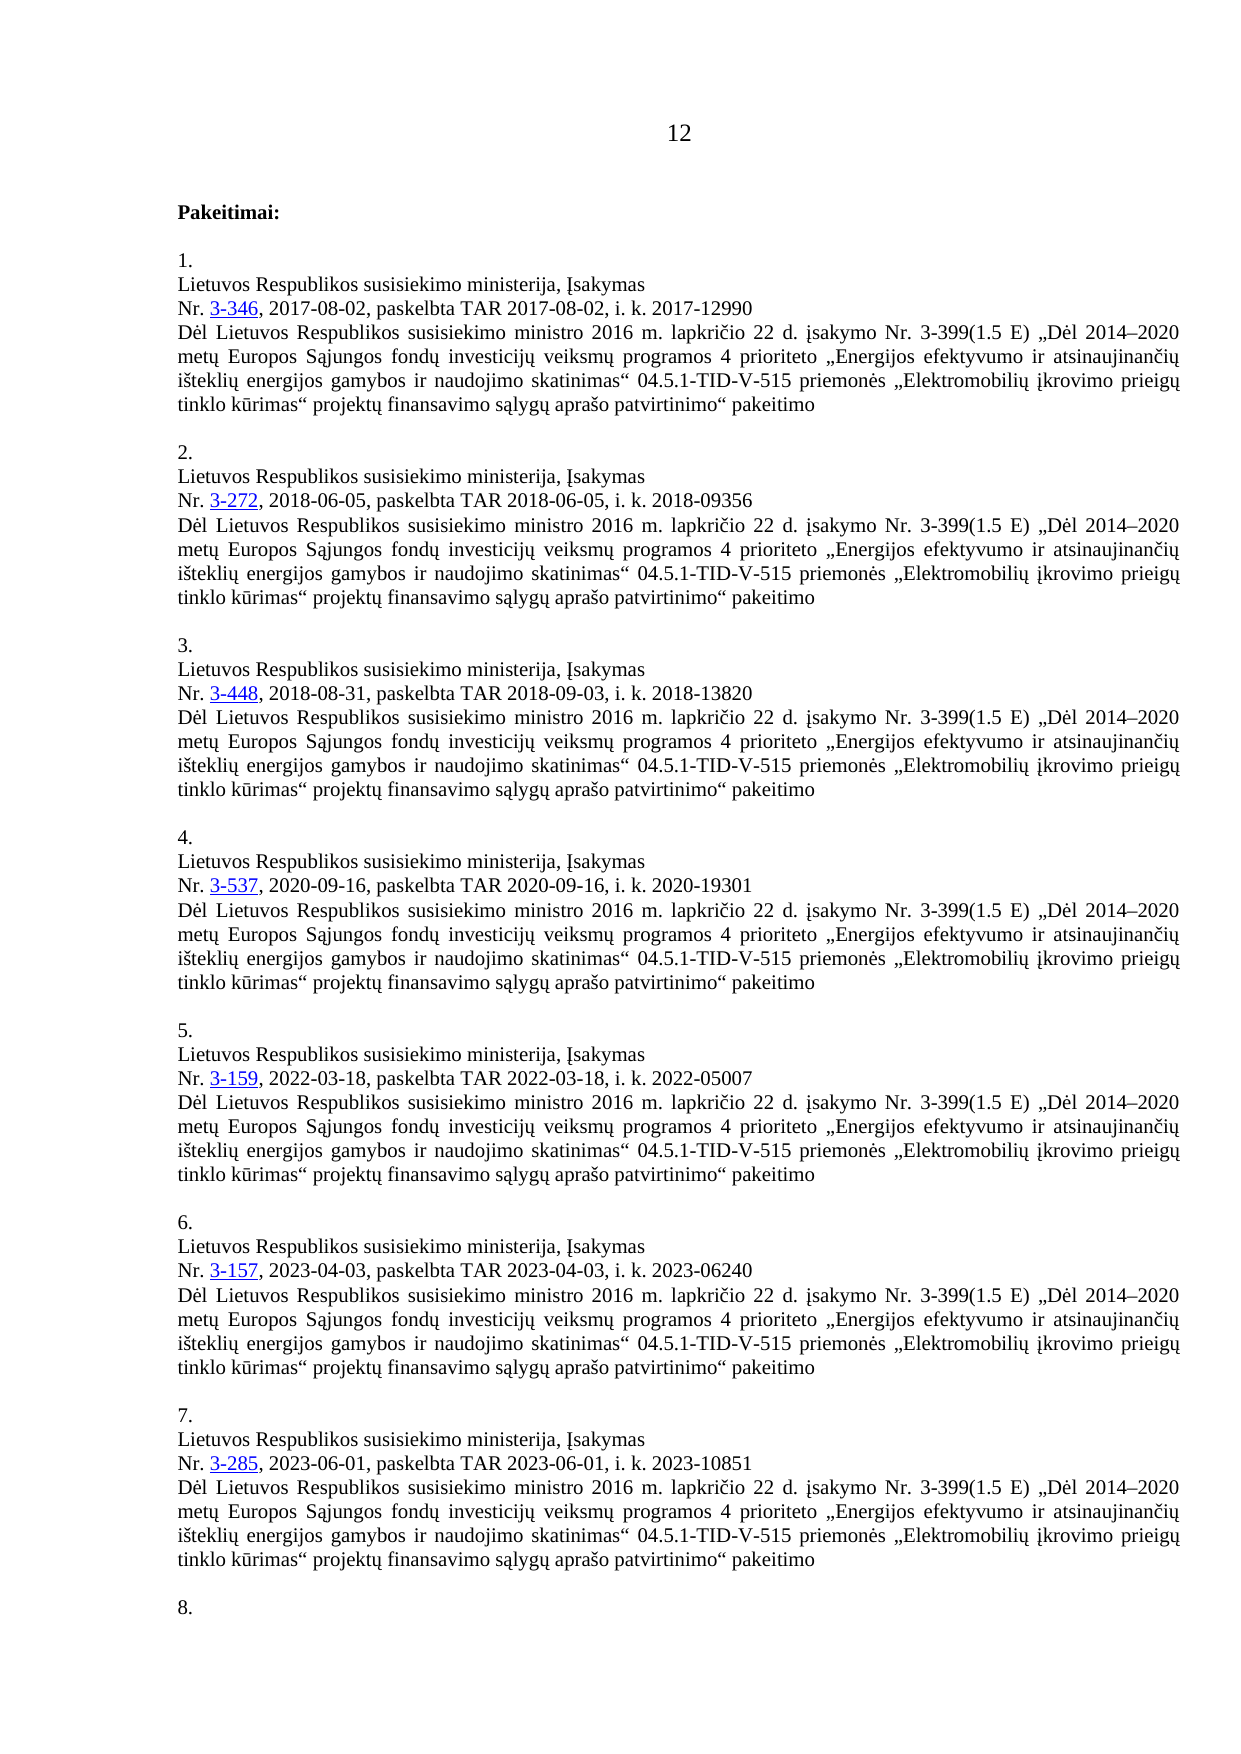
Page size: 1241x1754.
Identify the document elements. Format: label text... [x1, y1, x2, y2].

text Nr. 3-159, 2022-03-18, paskelbta TAR 2022-03-18, i. k. 2022-05007 [177, 1066, 1181, 1090]
text 5. [177, 1018, 1181, 1042]
text Nr. 3-537, 2020-09-16, paskelbta TAR 2020-09-16, i. k. 2020-19301 [177, 873, 1181, 897]
text Dėl Lietuvos Respublikos susisiekimo ministro 2016 m. lapkričio 22 d. įsakymo Nr. 3-399(1.5 E) „Dėl 2014–2020 metų Europos Sąjungos fondų investicijų veiksmų programos 4 prioriteto „Energijos efektyvumo ir atsinaujinančių išteklių energijos gamybos ir naudojimo skatinimas“ 04.5.1-TID-V-515 priemonės „Elektromobilių įkrovimo prieigų tinklo kūrimas“ projektų finansavimo sąlygų aprašo patvirtinimo“ pakeitimo [177, 512, 1181, 609]
text Nr. 3-285, 2023-06-01, paskelbta TAR 2023-06-01, i. k. 2023-10851 [177, 1451, 1181, 1475]
text 6. [177, 1210, 1181, 1234]
text 3. [177, 633, 1181, 657]
text Dėl Lietuvos Respublikos susisiekimo ministro 2016 m. lapkričio 22 d. įsakymo Nr. 3-399(1.5 E) „Dėl 2014–2020 metų Europos Sąjungos fondų investicijų veiksmų programos 4 prioriteto „Energijos efektyvumo ir atsinaujinančių išteklių energijos gamybos ir naudojimo skatinimas“ 04.5.1-TID-V-515 priemonės „Elektromobilių įkrovimo prieigų tinklo kūrimas“ projektų finansavimo sąlygų aprašo patvirtinimo“ pakeitimo [177, 705, 1181, 801]
text Lietuvos Respublikos susisiekimo ministerija, Įsakymas [177, 272, 1181, 296]
text Lietuvos Respublikos susisiekimo ministerija, Įsakymas [177, 657, 1181, 681]
text Lietuvos Respublikos susisiekimo ministerija, Įsakymas [177, 1042, 1181, 1066]
text Nr. 3-157, 2023-04-03, paskelbta TAR 2023-04-03, i. k. 2023-06240 [177, 1258, 1181, 1282]
text 4. [177, 825, 1181, 849]
text Pakeitimai: [177, 200, 1181, 224]
text Lietuvos Respublikos susisiekimo ministerija, Įsakymas [177, 1234, 1181, 1258]
text Nr. 3-346, 2017-08-02, paskelbta TAR 2017-08-02, i. k. 2017-12990 [177, 296, 1181, 320]
text Dėl Lietuvos Respublikos susisiekimo ministro 2016 m. lapkričio 22 d. įsakymo Nr. 3-399(1.5 E) „Dėl 2014–2020 metų Europos Sąjungos fondų investicijų veiksmų programos 4 prioriteto „Energijos efektyvumo ir atsinaujinančių išteklių energijos gamybos ir naudojimo skatinimas“ 04.5.1-TID-V-515 priemonės „Elektromobilių įkrovimo prieigų tinklo kūrimas“ projektų finansavimo sąlygų aprašo patvirtinimo“ pakeitimo [177, 1282, 1181, 1379]
text 8. [177, 1595, 1181, 1619]
text 1. [177, 248, 1181, 272]
text 7. [177, 1403, 1181, 1427]
text Dėl Lietuvos Respublikos susisiekimo ministro 2016 m. lapkričio 22 d. įsakymo Nr. 3-399(1.5 E) „Dėl 2014–2020 metų Europos Sąjungos fondų investicijų veiksmų programos 4 prioriteto „Energijos efektyvumo ir atsinaujinančių išteklių energijos gamybos ir naudojimo skatinimas“ 04.5.1-TID-V-515 priemonės „Elektromobilių įkrovimo prieigų tinklo kūrimas“ projektų finansavimo sąlygų aprašo patvirtinimo“ pakeitimo [177, 320, 1181, 416]
text Lietuvos Respublikos susisiekimo ministerija, Įsakymas [177, 849, 1181, 873]
text 2. [177, 440, 1181, 464]
text Lietuvos Respublikos susisiekimo ministerija, Įsakymas [177, 464, 1181, 488]
text Lietuvos Respublikos susisiekimo ministerija, Įsakymas [177, 1427, 1181, 1451]
text Dėl Lietuvos Respublikos susisiekimo ministro 2016 m. lapkričio 22 d. įsakymo Nr. 3-399(1.5 E) „Dėl 2014–2020 metų Europos Sąjungos fondų investicijų veiksmų programos 4 prioriteto „Energijos efektyvumo ir atsinaujinančių išteklių energijos gamybos ir naudojimo skatinimas“ 04.5.1-TID-V-515 priemonės „Elektromobilių įkrovimo prieigų tinklo kūrimas“ projektų finansavimo sąlygų aprašo patvirtinimo“ pakeitimo [177, 1090, 1181, 1186]
text Nr. 3-272, 2018-06-05, paskelbta TAR 2018-06-05, i. k. 2018-09356 [177, 488, 1181, 512]
text Nr. 3-448, 2018-08-31, paskelbta TAR 2018-09-03, i. k. 2018-13820 [177, 681, 1181, 705]
text Dėl Lietuvos Respublikos susisiekimo ministro 2016 m. lapkričio 22 d. įsakymo Nr. 3-399(1.5 E) „Dėl 2014–2020 metų Europos Sąjungos fondų investicijų veiksmų programos 4 prioriteto „Energijos efektyvumo ir atsinaujinančių išteklių energijos gamybos ir naudojimo skatinimas“ 04.5.1-TID-V-515 priemonės „Elektromobilių įkrovimo prieigų tinklo kūrimas“ projektų finansavimo sąlygų aprašo patvirtinimo“ pakeitimo [177, 1475, 1181, 1571]
text Dėl Lietuvos Respublikos susisiekimo ministro 2016 m. lapkričio 22 d. įsakymo Nr. 3-399(1.5 E) „Dėl 2014–2020 metų Europos Sąjungos fondų investicijų veiksmų programos 4 prioriteto „Energijos efektyvumo ir atsinaujinančių išteklių energijos gamybos ir naudojimo skatinimas“ 04.5.1-TID-V-515 priemonės „Elektromobilių įkrovimo prieigų tinklo kūrimas“ projektų finansavimo sąlygų aprašo patvirtinimo“ pakeitimo [177, 897, 1181, 994]
